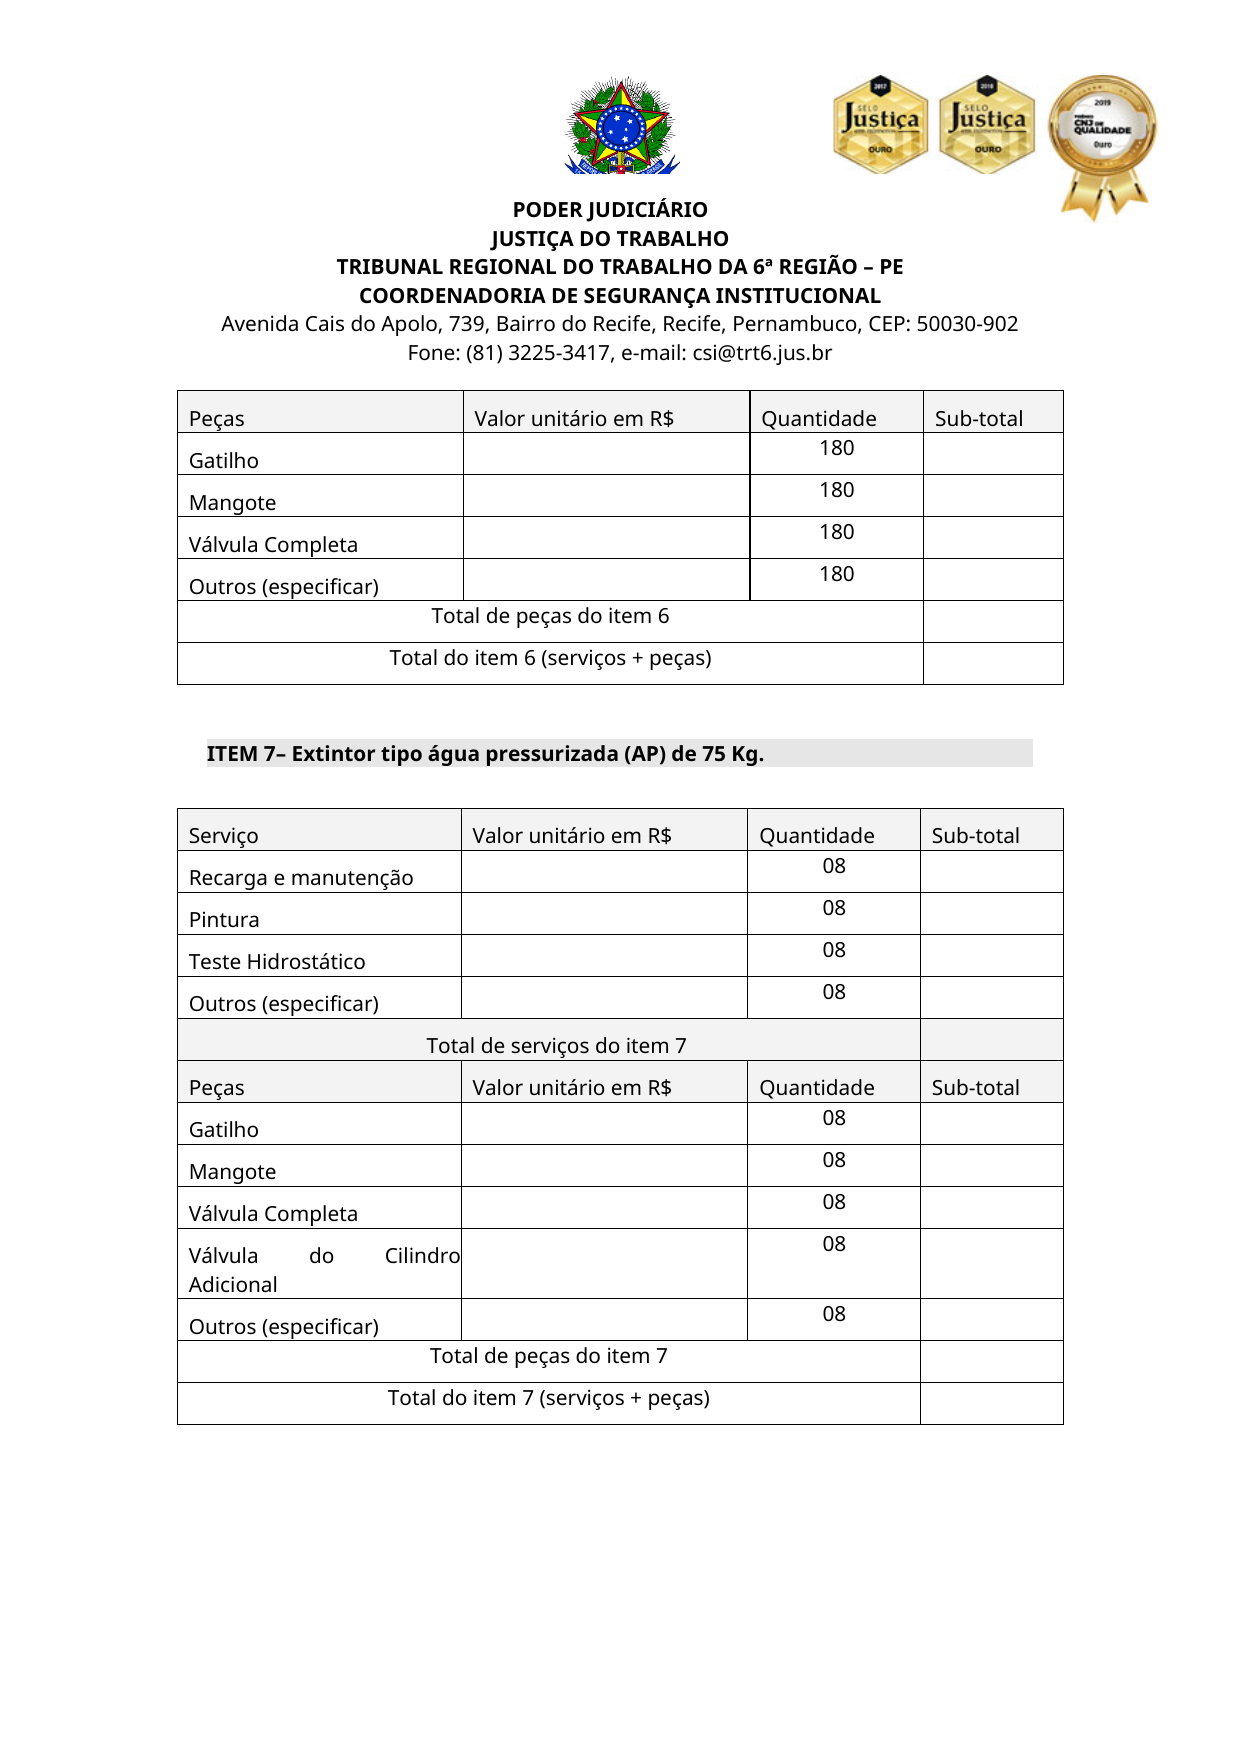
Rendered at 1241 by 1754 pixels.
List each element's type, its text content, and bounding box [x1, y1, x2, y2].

table_cell [921, 1229, 1063, 1298]
table_cell Peças [178, 1061, 461, 1102]
table_cell Quantidade [751, 391, 923, 432]
table_cell Sub-total [921, 1061, 1063, 1102]
table_cell [462, 1187, 747, 1228]
table_cell [462, 893, 747, 934]
table_cell [921, 1145, 1063, 1186]
table_cell [921, 935, 1063, 976]
table_cell 08 [748, 1299, 920, 1340]
table_cell Valor unitário em R$ [462, 1061, 747, 1102]
table_cell [464, 433, 749, 474]
table_cell [462, 851, 747, 892]
table_cell [924, 475, 1063, 516]
table_cell Peças [178, 391, 463, 432]
table_cell Gatilho [178, 1103, 461, 1144]
table_cell [921, 1383, 1063, 1424]
table_cell 08 [748, 1187, 920, 1228]
table_cell [462, 1229, 747, 1298]
table_cell [464, 517, 749, 558]
table_cell 08 [748, 851, 920, 892]
table_cell Pintura [178, 893, 461, 934]
table_cell 08 [748, 1145, 920, 1186]
table_cell Sub-total [924, 391, 1063, 432]
table_cell Total de peças do item 6 [178, 601, 923, 642]
table_cell Quantidade [748, 1061, 920, 1102]
table_cell Total de serviços do item 7 [178, 1019, 920, 1060]
table_header Serviço [178, 809, 461, 850]
table_cell [924, 517, 1063, 558]
table_header Sub-total [921, 809, 1063, 850]
table_cell 180 [751, 517, 923, 558]
table_cell 08 [748, 1103, 920, 1144]
table_cell [921, 977, 1063, 1018]
table_cell 180 [751, 559, 923, 600]
table_cell [924, 559, 1063, 600]
table_cell 08 [748, 935, 920, 976]
table_cell Mangote [178, 1145, 461, 1186]
table_cell [921, 1341, 1063, 1382]
table_cell [464, 475, 749, 516]
table_cell 180 [751, 433, 923, 474]
table_cell Mangote [178, 475, 463, 516]
table_cell Válvula Completa [178, 517, 463, 558]
table_cell Válvula Completa [178, 1187, 461, 1228]
table_cell Outros (especificar) [178, 977, 461, 1018]
table_cell Gatilho [178, 433, 463, 474]
table_cell [464, 559, 749, 600]
table_cell [921, 851, 1063, 892]
text ITEM 7– Extintor tipo água pressurizada (AP) de 75 Kg. [207, 739, 1033, 767]
table_header Valor unitário em R$ [462, 809, 747, 850]
table_cell 08 [748, 1229, 920, 1298]
table_cell Teste Hidrostático [178, 935, 461, 976]
table_cell [921, 1019, 1063, 1060]
table_cell 180 [751, 475, 923, 516]
table_header Quantidade [748, 809, 920, 850]
table_cell Total do item 6 (serviços + peças) [178, 643, 923, 684]
table_cell [462, 1145, 747, 1186]
table_cell [462, 935, 747, 976]
table_cell [921, 1103, 1063, 1144]
table_cell Valor unitário em R$ [464, 391, 749, 432]
table_cell [462, 977, 747, 1018]
table_cell Recarga e manutenção [178, 851, 461, 892]
table_cell [921, 1299, 1063, 1340]
table_cell 08 [748, 893, 920, 934]
table_cell [921, 893, 1063, 934]
table_cell Outros (especificar) [178, 1299, 461, 1340]
table_cell [462, 1299, 747, 1340]
table_cell [924, 601, 1063, 642]
table_cell Válvula do Cilindro Adicional [178, 1229, 461, 1298]
table_cell Outros (especificar) [178, 559, 463, 600]
table_cell Total do item 7 (serviços + peças) [178, 1383, 920, 1424]
table_cell [924, 433, 1063, 474]
table_cell 08 [748, 977, 920, 1018]
table_cell [462, 1103, 747, 1144]
table_cell [924, 643, 1063, 684]
table_cell [921, 1187, 1063, 1228]
table_cell Total de peças do item 7 [178, 1341, 920, 1382]
